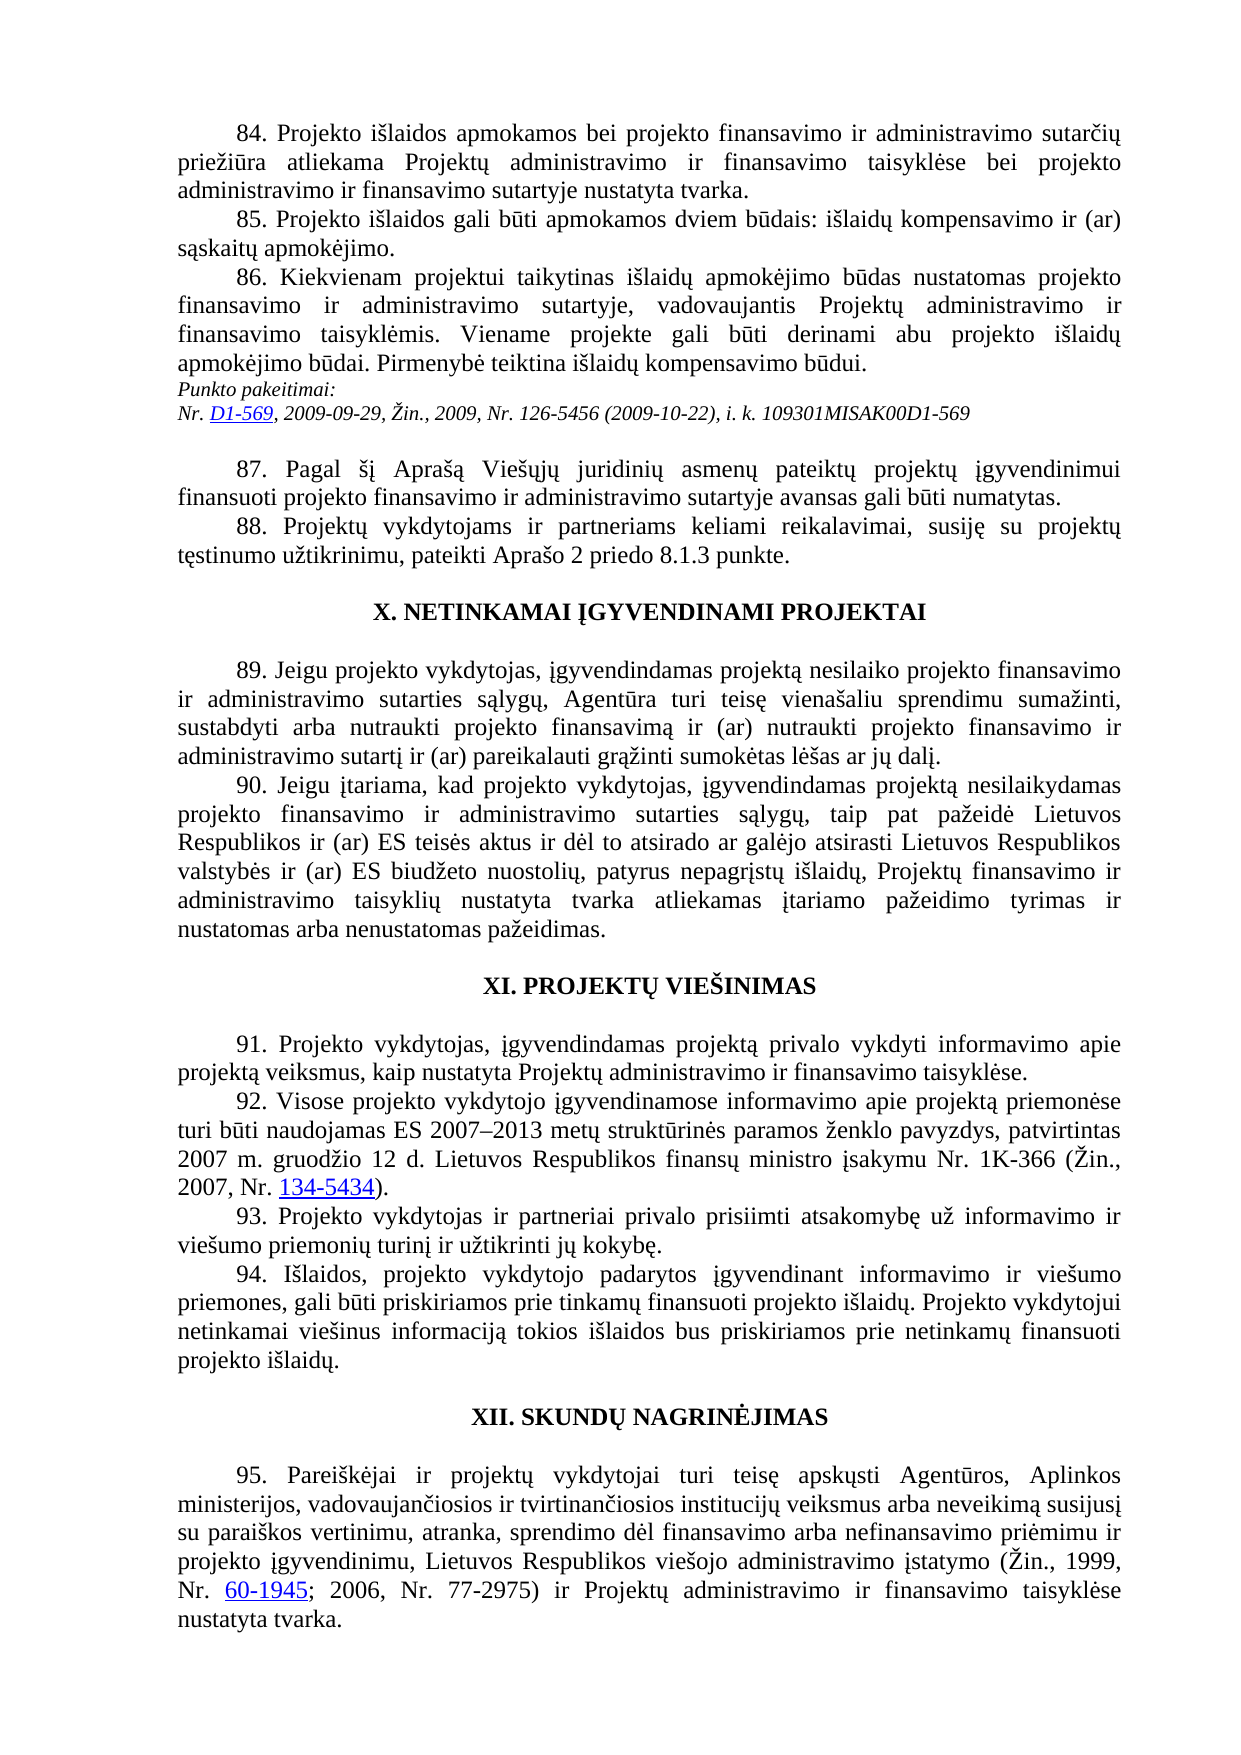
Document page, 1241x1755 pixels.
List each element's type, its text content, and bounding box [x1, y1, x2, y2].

text 90. Jeigu įtariama, kad projekto vykdytojas, įgyvendindamas projektą nesilaikydamas projekto finansavimo ir administravimo sutarties sąlygų, taip pat pažeidė Lietuvos Respublikos ir (ar) ES teisės aktus ir dėl to atsirado ar galėjo atsirasti Lietuvos Respublikos valstybės ir (ar) ES biudžeto nuostolių, patyrus nepagrįstų išlaidų, Projektų finansavimo ir administravimo taisyklių nustatyta tvarka atliekamas įtariamo pažeidimo tyrimas ir nustatomas arba nenustatomas pažeidimas. [177, 770, 1122, 942]
text 85. Projekto išlaidos gali būti apmokamos dviem būdais: išlaidų kompensavimo ir (ar) sąskaitų apmokėjimo. [177, 204, 1122, 262]
text 93. Projekto vykdytojas ir partneriai privalo prisiimti atsakomybę už informavimo ir viešumo priemonių turinį ir užtikrinti jų kokybę. [177, 1201, 1122, 1259]
text 95. Pareiškėjai ir projektų vykdytojai turi teisę apskųsti Agentūros, Aplinkos ministerijos, vadovaujančiosios ir tvirtinančiosios institucijų veiksmus arba neveikimą susijusį su paraiškos vertinimu, atranka, sprendimo dėl finansavimo arba nefinansavimo priėmimu ir projekto įgyvendinimu, Lietuvos Respublikos viešojo administravimo įstatymo (Žin., 1999, Nr. 60-1945; 2006, Nr. 77-2975) ir Projektų administravimo ir finansavimo taisyklėse nustatyta tvarka. [177, 1460, 1122, 1632]
text 87. Pagal šį Aprašą Viešųjų juridinių asmenų pateiktų projektų įgyvendinimui finansuoti projekto finansavimo ir administravimo sutartyje avansas gali būti numatytas. [177, 454, 1122, 511]
text 88. Projektų vykdytojams ir partneriams keliami reikalavimai, susiję su projektų tęstinumo užtikrinimu, pateikti Aprašo 2 priedo 8.1.3 punkte. [177, 511, 1122, 569]
text XI. PROJEKTŲ VIEŠINIMAS [177, 971, 1122, 1000]
text XII. SKUNDŲ NAGRINĖJIMAS [177, 1402, 1122, 1431]
text Punkto pakeitimai: [177, 377, 1122, 401]
text 86. Kiekvienam projektui taikytinas išlaidų apmokėjimo būdas nustatomas projekto finansavimo ir administravimo sutartyje, vadovaujantis Projektų administravimo ir finansavimo taisyklėmis. Viename projekte gali būti derinami abu projekto išlaidų apmokėjimo būdai. Pirmenybė teiktina išlaidų kompensavimo būdui. [177, 262, 1122, 377]
text X. NETINKAMAI ĮGYVENDINAMI PROJEKTAI [177, 597, 1122, 626]
text 84. Projekto išlaidos apmokamos bei projekto finansavimo ir administravimo sutarčių priežiūra atliekama Projektų administravimo ir finansavimo taisyklėse bei projekto administravimo ir finansavimo sutartyje nustatyta tvarka. [177, 118, 1122, 204]
text Nr. D1-569, 2009-09-29, Žin., 2009, Nr. 126-5456 (2009-10-22), i. k. 109301MISAK00D1-569 [177, 401, 1122, 425]
text 92. Visose projekto vykdytojo įgyvendinamose informavimo apie projektą priemonėse turi būti naudojamas ES 2007–2013 metų struktūrinės paramos ženklo pavyzdys, patvirtintas 2007 m. gruodžio 12 d. Lietuvos Respublikos finansų ministro įsakymu Nr. 1K-366 (Žin., 2007, Nr. 134-5434). [177, 1086, 1122, 1201]
text 94. Išlaidos, projekto vykdytojo padarytos įgyvendinant informavimo ir viešumo priemones, gali būti priskiriamos prie tinkamų finansuoti projekto išlaidų. Projekto vykdytojui netinkamai viešinus informaciją tokios išlaidos bus priskiriamos prie netinkamų finansuoti projekto išlaidų. [177, 1259, 1122, 1374]
text 91. Projekto vykdytojas, įgyvendindamas projektą privalo vykdyti informavimo apie projektą veiksmus, kaip nustatyta Projektų administravimo ir finansavimo taisyklėse. [177, 1029, 1122, 1086]
text 89. Jeigu projekto vykdytojas, įgyvendindamas projektą nesilaiko projekto finansavimo ir administravimo sutarties sąlygų, Agentūra turi teisę vienašaliu sprendimu sumažinti, sustabdyti arba nutraukti projekto finansavimą ir (ar) nutraukti projekto finansavimo ir administravimo sutartį ir (ar) pareikalauti grąžinti sumokėtas lėšas ar jų dalį. [177, 655, 1122, 770]
